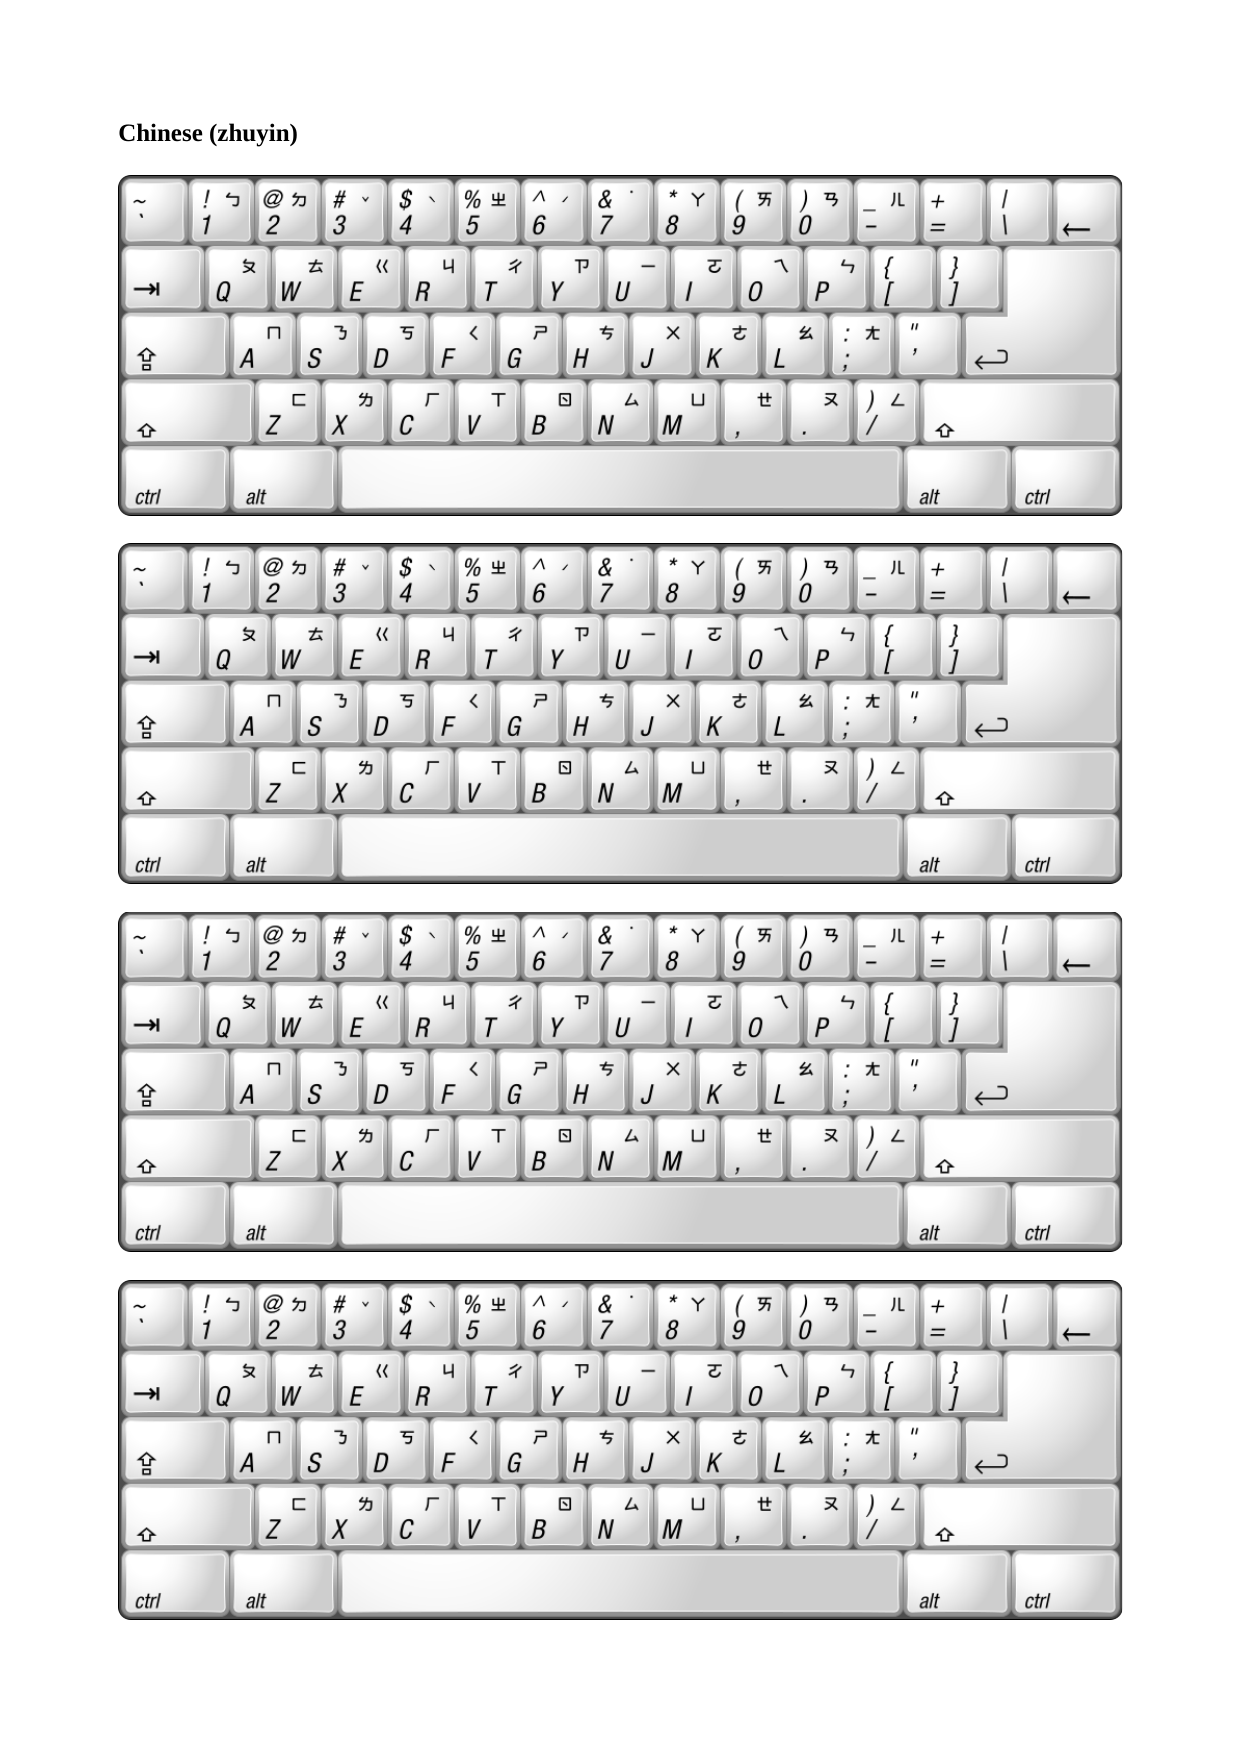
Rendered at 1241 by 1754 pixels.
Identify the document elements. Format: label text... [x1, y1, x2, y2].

picture [118, 543, 1123, 884]
picture [118, 912, 1123, 1252]
picture [118, 1280, 1123, 1620]
text Chinese (zhuyin) [118, 118, 1122, 147]
picture [118, 175, 1123, 516]
